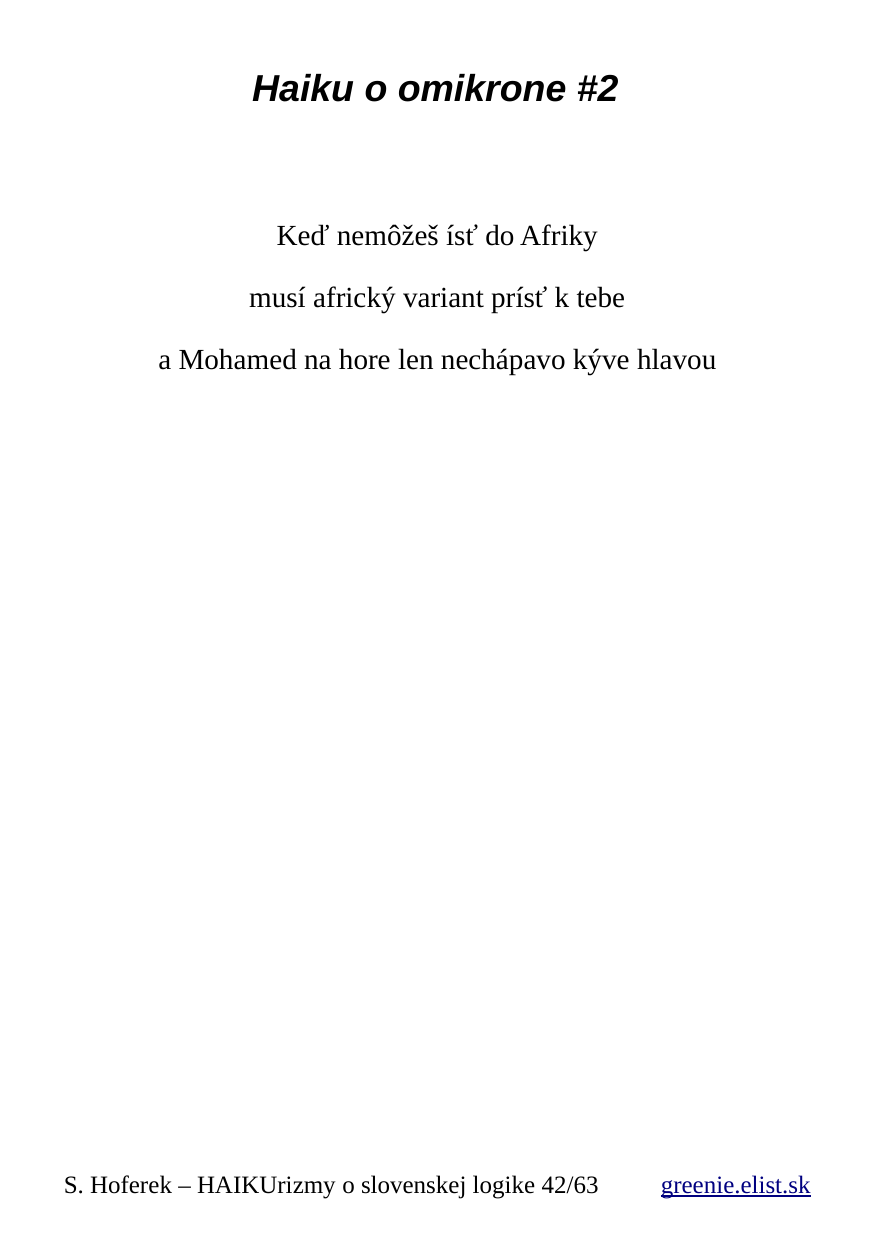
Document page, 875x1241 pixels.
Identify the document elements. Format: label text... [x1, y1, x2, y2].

subtitle Haiku o omikrone #2 [41, 66, 833, 109]
text a Mohamed na hore len nechápavo kýve hlavou [41, 342, 833, 375]
text musí africký variant prísť k tebe [41, 280, 833, 313]
text Keď nemôžeš ísť do Afriky [41, 218, 833, 251]
